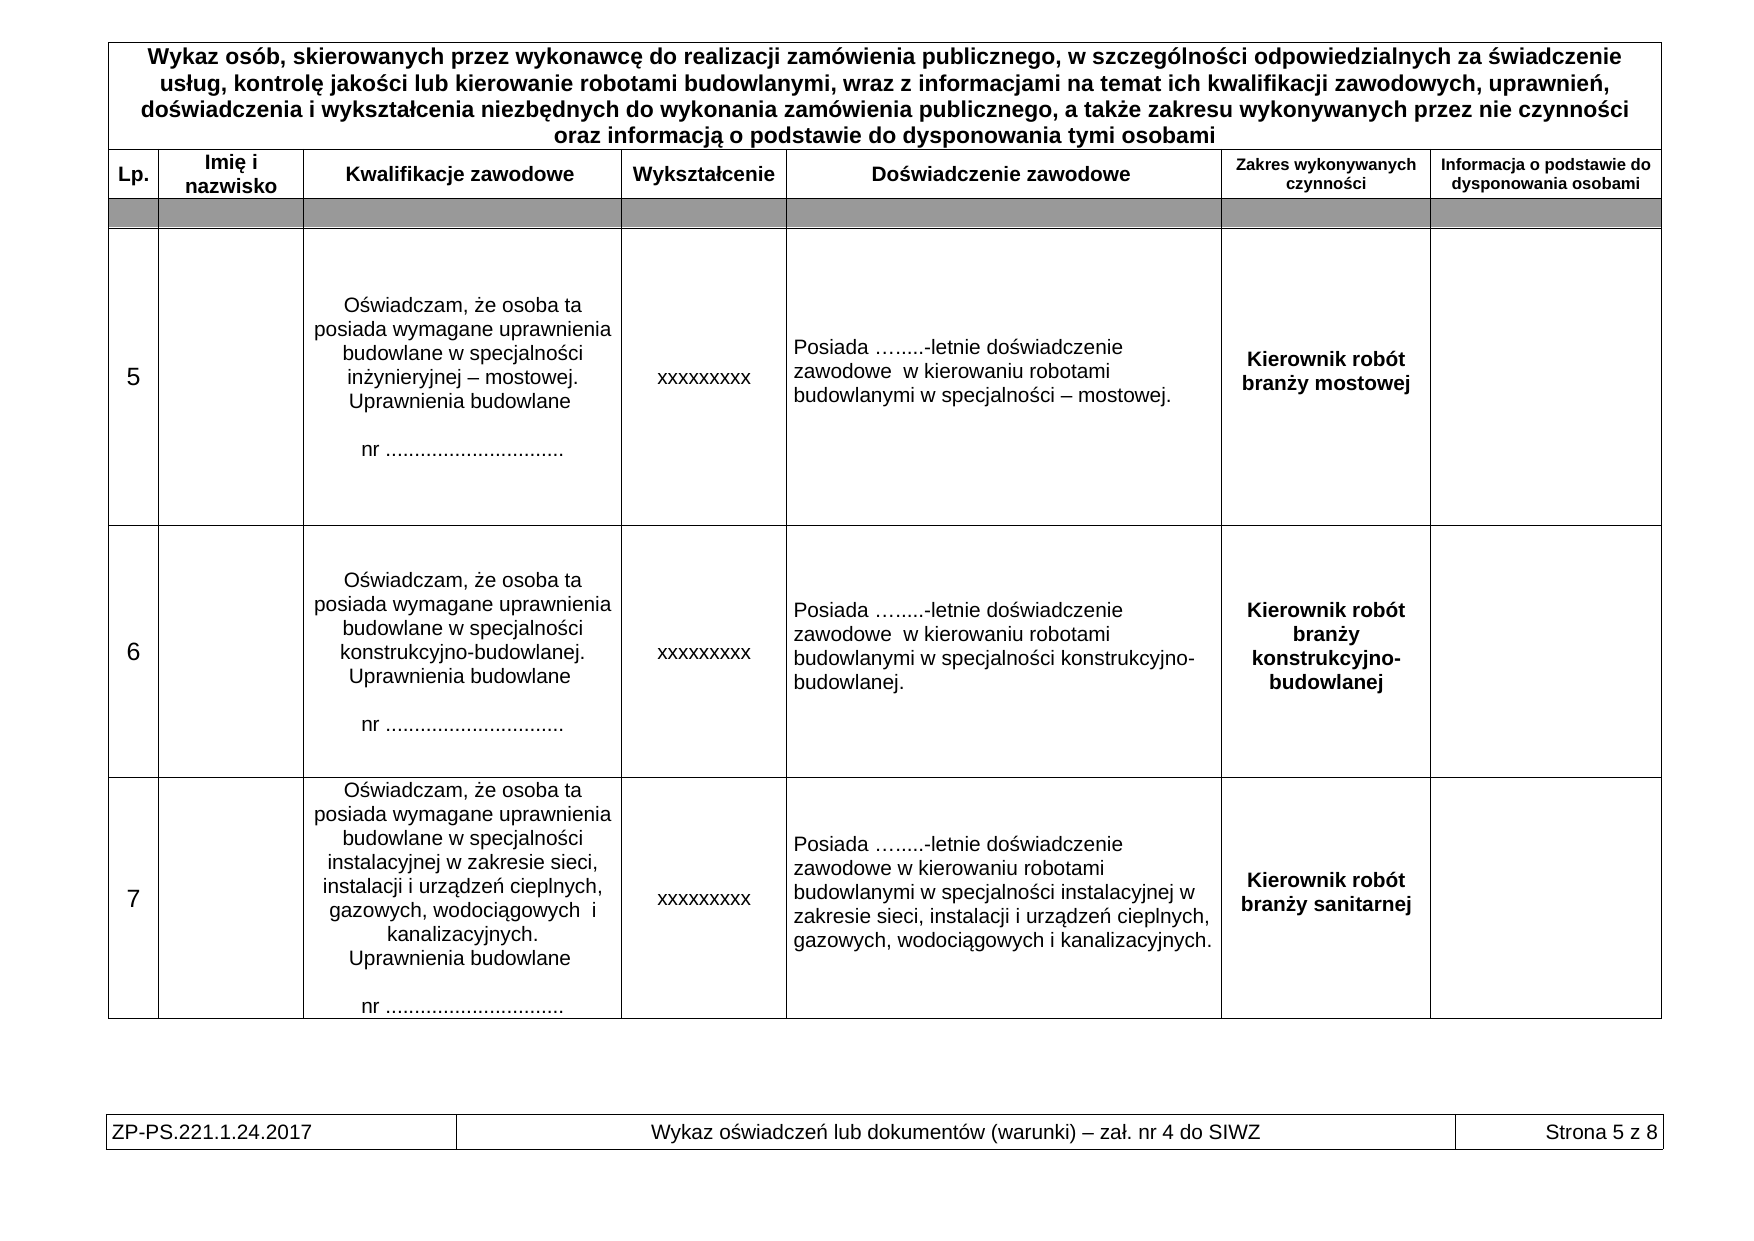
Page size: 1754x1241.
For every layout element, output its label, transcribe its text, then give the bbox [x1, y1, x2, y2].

table_cell [1222, 199, 1430, 227]
table_cell [1431, 778, 1661, 1018]
table_cell Posiada ….....-letnie doświadczenie zawodowe w kierowaniu robotami budowlanymi w specjalności konstrukcyjno-budowlanej. [787, 526, 1221, 777]
table_cell Informacja o podstawie do dysponowania osobami [1431, 150, 1661, 198]
table_cell Wykształcenie [622, 150, 786, 198]
table_cell xxxxxxxxx [622, 526, 786, 777]
table_cell [159, 778, 303, 1018]
table_cell Kierownik robót branży konstrukcyjno-budowlanej [1222, 526, 1430, 777]
table_cell Doświadczenie zawodowe [787, 150, 1221, 198]
table_cell 5 [109, 229, 158, 525]
table_cell xxxxxxxxx [622, 229, 786, 525]
table_cell 6 [109, 526, 158, 777]
table_cell [159, 526, 303, 777]
table_cell [304, 199, 621, 227]
table_cell [1431, 199, 1438, 227]
table_cell Oświadczam, że osoba ta posiada wymagane uprawnienia budowlane w specjalności inżynieryjnej – mostowej. Uprawnienia budowlane nr ............................... [304, 229, 621, 525]
table_cell Kierownik robót branży sanitarnej [1222, 778, 1430, 1018]
table_cell [787, 199, 1221, 227]
table_cell Zakres wykonywanych czynności [1222, 150, 1430, 198]
table_cell Oświadczam, że osoba ta posiada wymagane uprawnienia budowlane w specjalności instalacyjnej w zakresie sieci, instalacji i urządzeń cieplnych, gazowych, wodociągowych i kanalizacyjnych. Uprawnienia budowlane nr ............................... [304, 778, 621, 1018]
table_cell [109, 199, 158, 227]
table_cell [1431, 526, 1661, 777]
table_cell Oświadczam, że osoba ta posiada wymagane uprawnienia budowlane w specjalności konstrukcyjno-budowlanej. Uprawnienia budowlane nr ............................... [304, 526, 621, 777]
table_cell [159, 199, 303, 227]
table_cell [159, 229, 303, 525]
table_cell [1431, 229, 1661, 525]
table_cell Kwalifikacje zawodowe [304, 150, 621, 198]
table_cell Lp. [109, 150, 158, 198]
table_cell Posiada ….....-letnie doświadczenie zawodowe w kierowaniu robotami budowlanymi w specjalności instalacyjnej w zakresie sieci, instalacji i urządzeń cieplnych, gazowych, wodociągowych i kanalizacyjnych. [787, 778, 1221, 1018]
table_cell 7 [109, 778, 158, 1018]
table_cell [622, 199, 786, 227]
table_cell Posiada ….....-letnie doświadczenie zawodowe w kierowaniu robotami budowlanymi w specjalności – mostowej. [787, 229, 1221, 525]
table_header Wykaz osób, skierowanych przez wykonawcę do realizacji zamówienia publicznego, w szczególności odpowiedzialnych za świadczenie usług, kontrolę jakości lub kierowanie robotami budowlanymi, wraz z informacjami na temat ich kwalifikacji zawodowych, uprawnień, doświadczenia i wykształcenia niezbędnych do wykonania zamówienia publicznego, a także zakresu wykonywanych przez nie czynności oraz informacją o podstawie do dysponowania tymi osobami [109, 43, 1661, 149]
table_cell Imię i nazwisko [159, 150, 303, 198]
table_cell xxxxxxxxx [622, 778, 786, 1018]
table_cell [1654, 199, 1661, 227]
table_cell Kierownik robót branży mostowej [1222, 229, 1430, 525]
